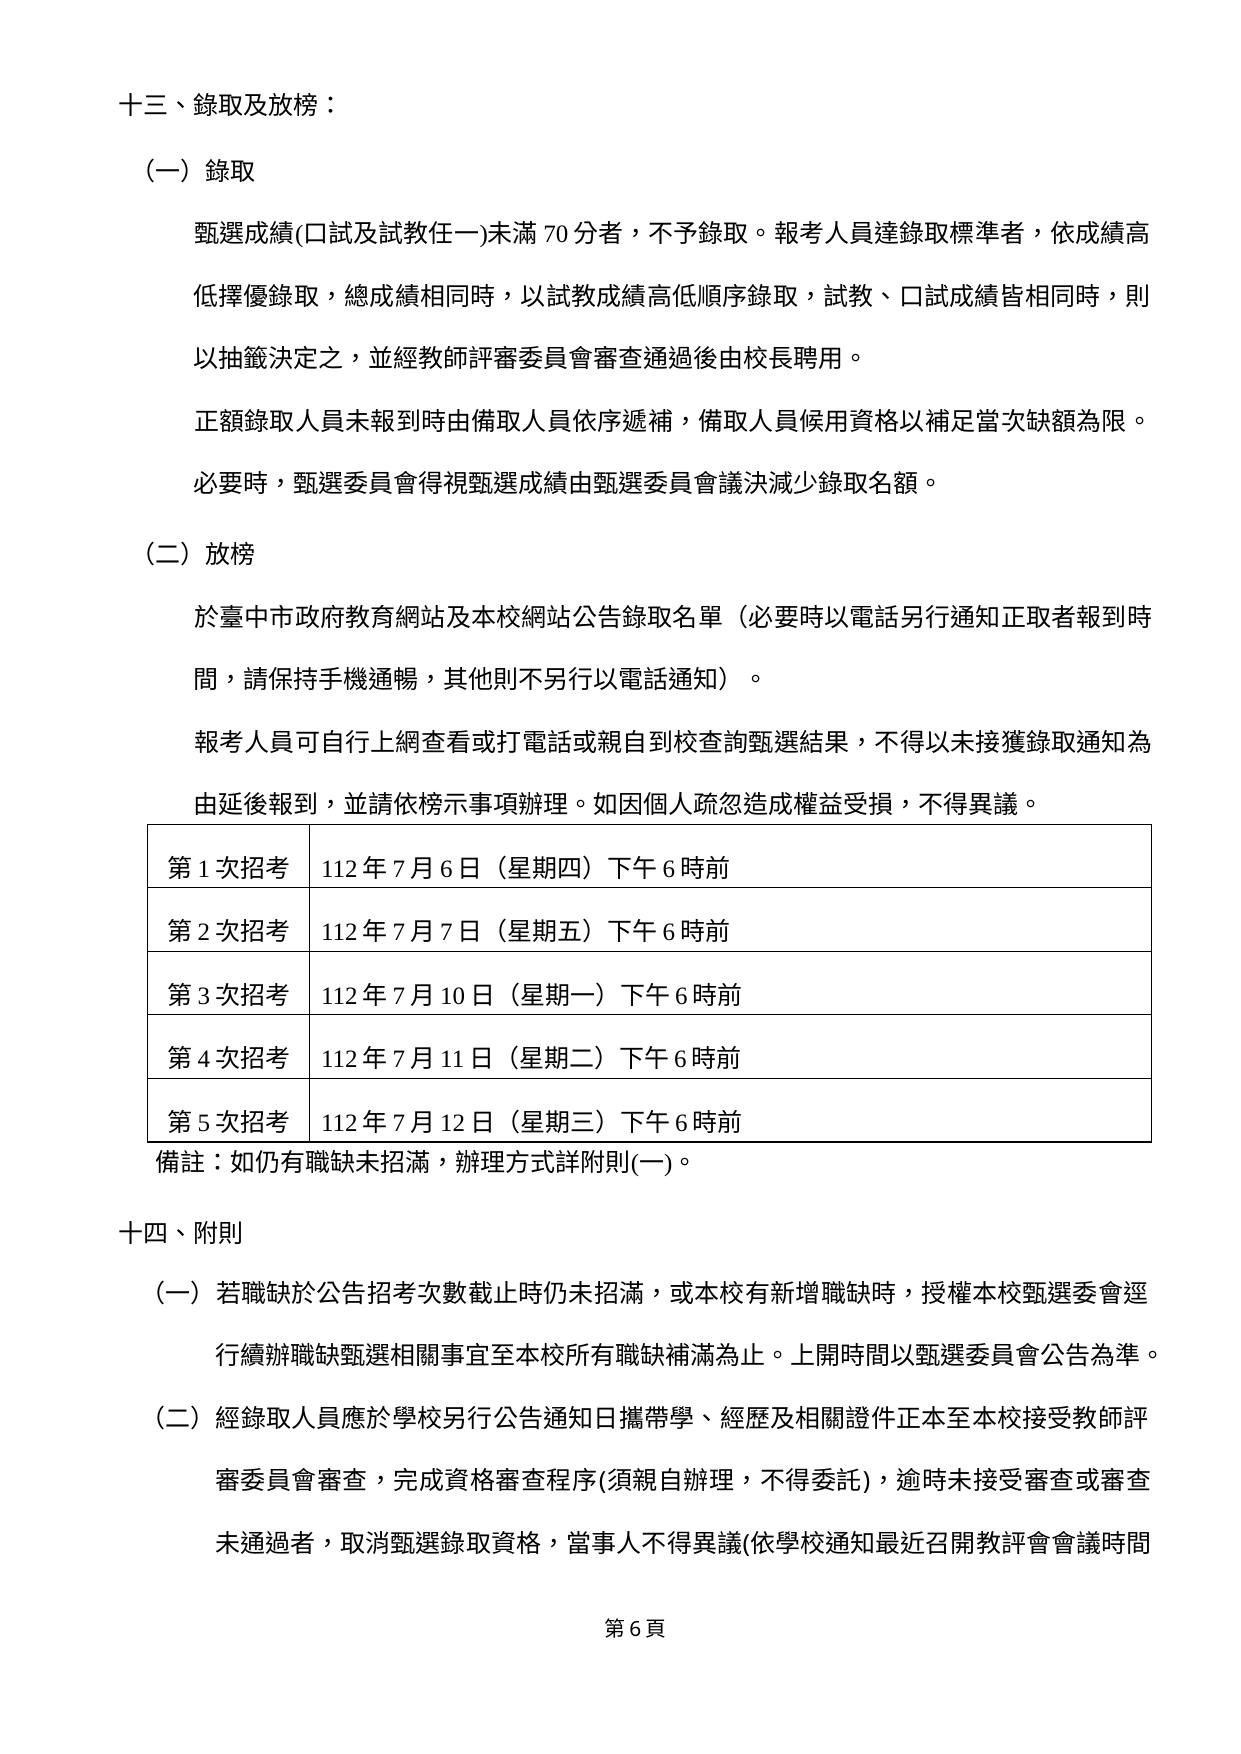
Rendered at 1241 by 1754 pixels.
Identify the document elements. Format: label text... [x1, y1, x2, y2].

table_cell 112年7月10日（星期一）下午6時前 [310, 952, 1151, 1014]
table_cell 第2次招考 [148, 888, 309, 951]
text （二）經錄取人員應於學校另行公告通知日攜帶學、經歷及相關證件正本至本校接受教師評審委員會審查，完成資格審查程序(須親自辦理，不得委託)，逾時未接受審查或審查未通過者，取消甄選錄取資格，當事人不得異議(依學校通知最近召開教評會會議時間 [140, 1375, 1152, 1562]
text 備註：如仍有職缺未招滿，辦理方式詳附則(一)。 [131, 1142, 1152, 1179]
table_header 第1次招考 [148, 825, 309, 887]
text 報考人員可自行上網查看或打電話或親自到校查詢甄選結果，不得以未接獲錄取通知為由延後報到，並請依榜示事項辦理。如因個人疏忽造成權益受損，不得異議。 [193, 699, 1152, 824]
table_header 112年7月6日（星期四）下午6時前 [310, 825, 1151, 887]
text 十四、附則 [118, 1213, 1152, 1250]
table_cell 112年7月11日（星期二）下午6時前 [310, 1015, 1151, 1078]
text 十三、錄取及放榜： [118, 85, 1152, 122]
text 於臺中市政府教育網站及本校網站公告錄取名單（必要時以電話另行通知正取者報到時間，請保持手機通暢，其他則不另行以電話通知）。 [193, 574, 1152, 699]
table_cell 第3次招考 [148, 952, 309, 1014]
text 正額錄取人員未報到時由備取人員依序遞補，備取人員候用資格以補足當次缺額為限。必要時，甄選委員會得視甄選成績由甄選委員會議決減少錄取名額。 [193, 378, 1152, 503]
text （一）若職缺於公告招考次數截止時仍未招滿，或本校有新增職缺時，授權本校甄選委會逕行續辦職缺甄選相關事宜至本校所有職缺補滿為止。上開時間以甄選委員會公告為準。 [140, 1250, 1152, 1375]
text （二）放榜 [118, 511, 1152, 574]
table_cell 第4次招考 [148, 1015, 309, 1078]
table_cell 112年7月12日（星期三）下午6時前 [310, 1079, 1151, 1141]
table_cell 第5次招考 [148, 1079, 309, 1141]
text 甄選成績(口試及試教任一)未滿70分者，不予錄取。報考人員達錄取標準者，依成績高低擇優錄取，總成績相同時，以試教成績高低順序錄取，試教、口試成績皆相同時，則以抽籤決定之，並經教師評審委員會審查通過後由校長聘用。 [193, 190, 1152, 378]
table_cell 112年7月7日（星期五）下午6時前 [310, 888, 1151, 951]
text （一）錄取 [118, 128, 1152, 190]
